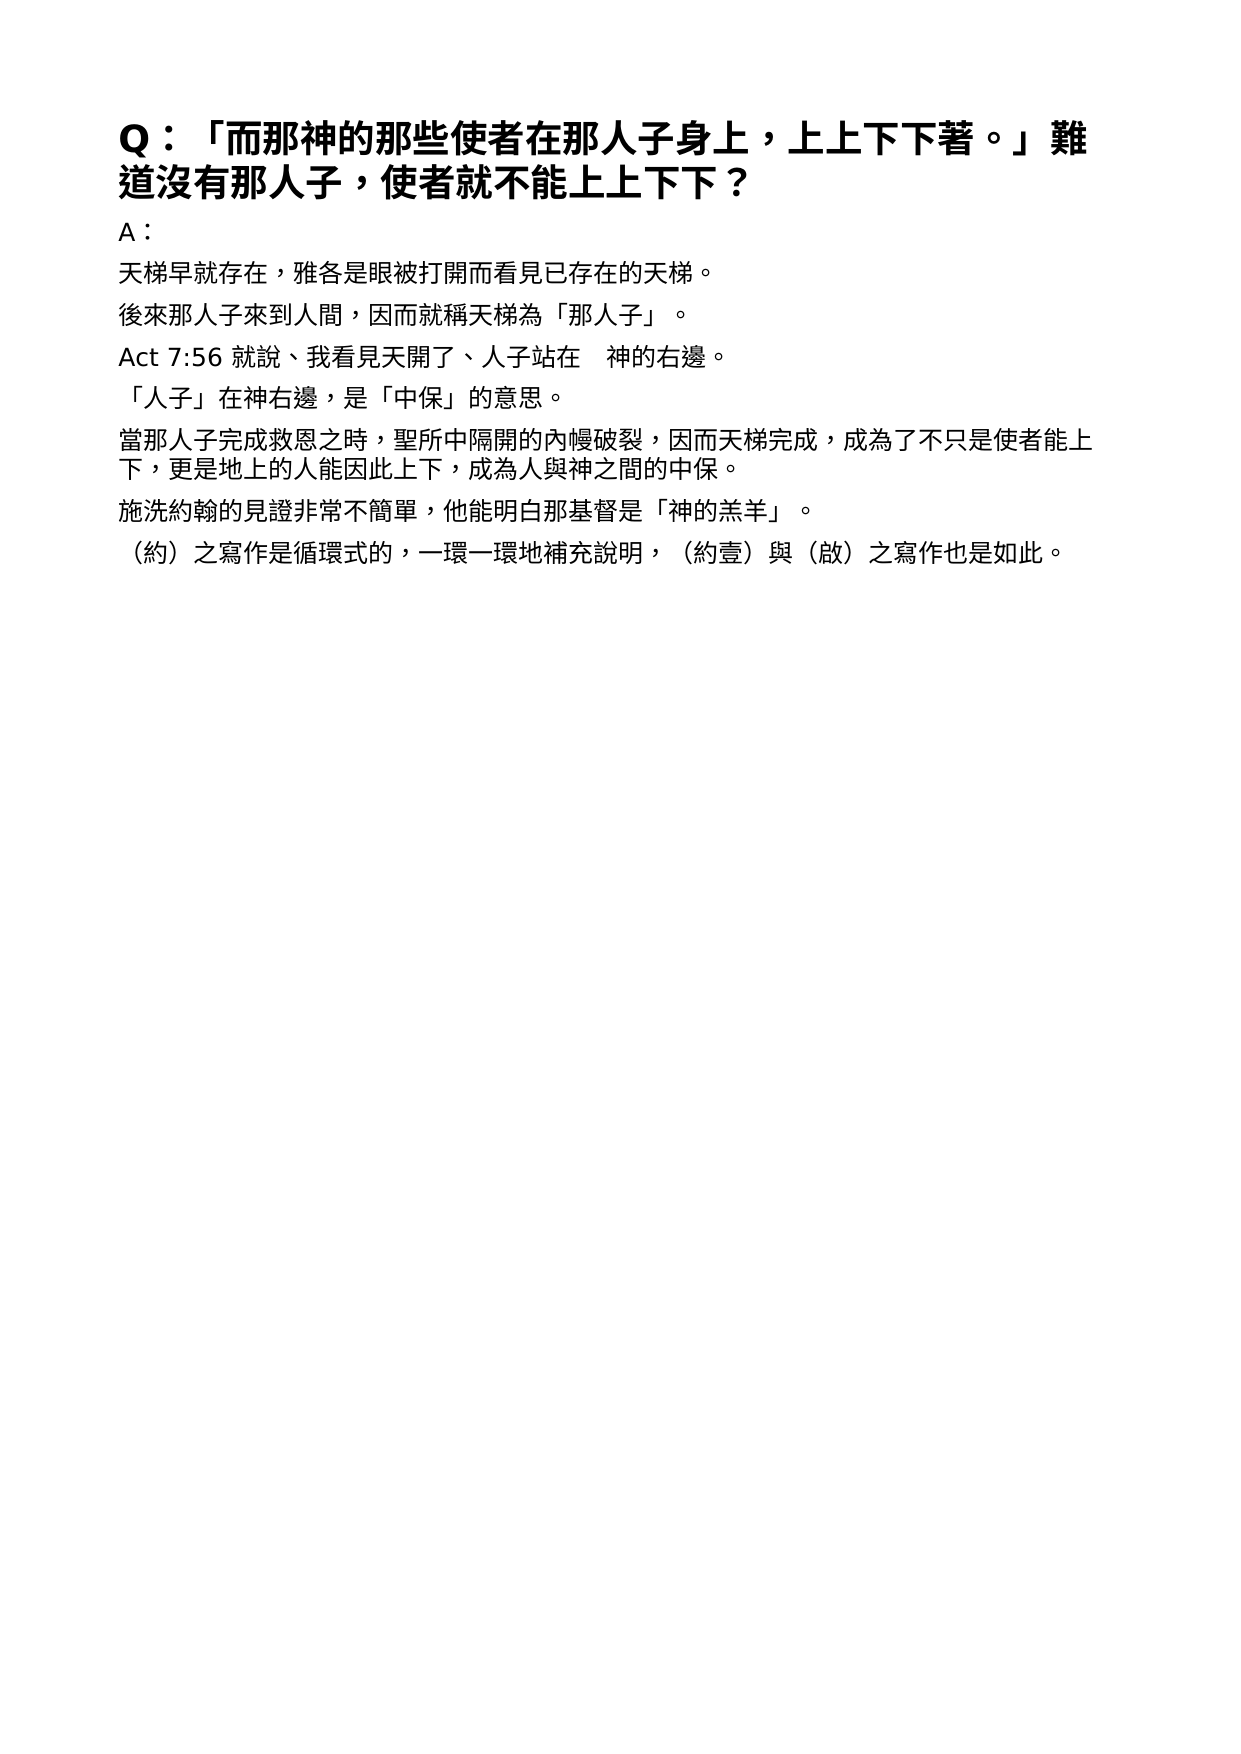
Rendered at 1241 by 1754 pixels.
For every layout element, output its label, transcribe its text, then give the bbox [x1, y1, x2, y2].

text A： [118, 218, 1122, 247]
text 天梯早就存在，雅各是眼被打開而看見已存在的天梯。 [118, 259, 1122, 289]
text （約）之寫作是循環式的，一環一環地補充說明，（約壹）與（啟）之寫作也是如此。 [118, 539, 1122, 568]
text 「人子」在神右邊，是「中保」的意思。 [118, 384, 1122, 414]
text Act 7:56 就說、我看見天開了、人子站在 神的右邊。 [118, 343, 1122, 372]
subtitle Q：「而那神的那些使者在那人子身上，上上下下著。」難道沒有那人子，使者就不能上上下下？ [118, 118, 1122, 205]
text 施洗約翰的見證非常不簡單，他能明白那基督是「神的羔羊」。 [118, 497, 1122, 526]
text 當那人子完成救恩之時，聖所中隔開的內幔破裂，因而天梯完成，成為了不只是使者能上下，更是地上的人能因此上下，成為人與神之間的中保。 [118, 426, 1122, 484]
text 後來那人子來到人間，因而就稱天梯為「那人子」。 [118, 301, 1122, 330]
